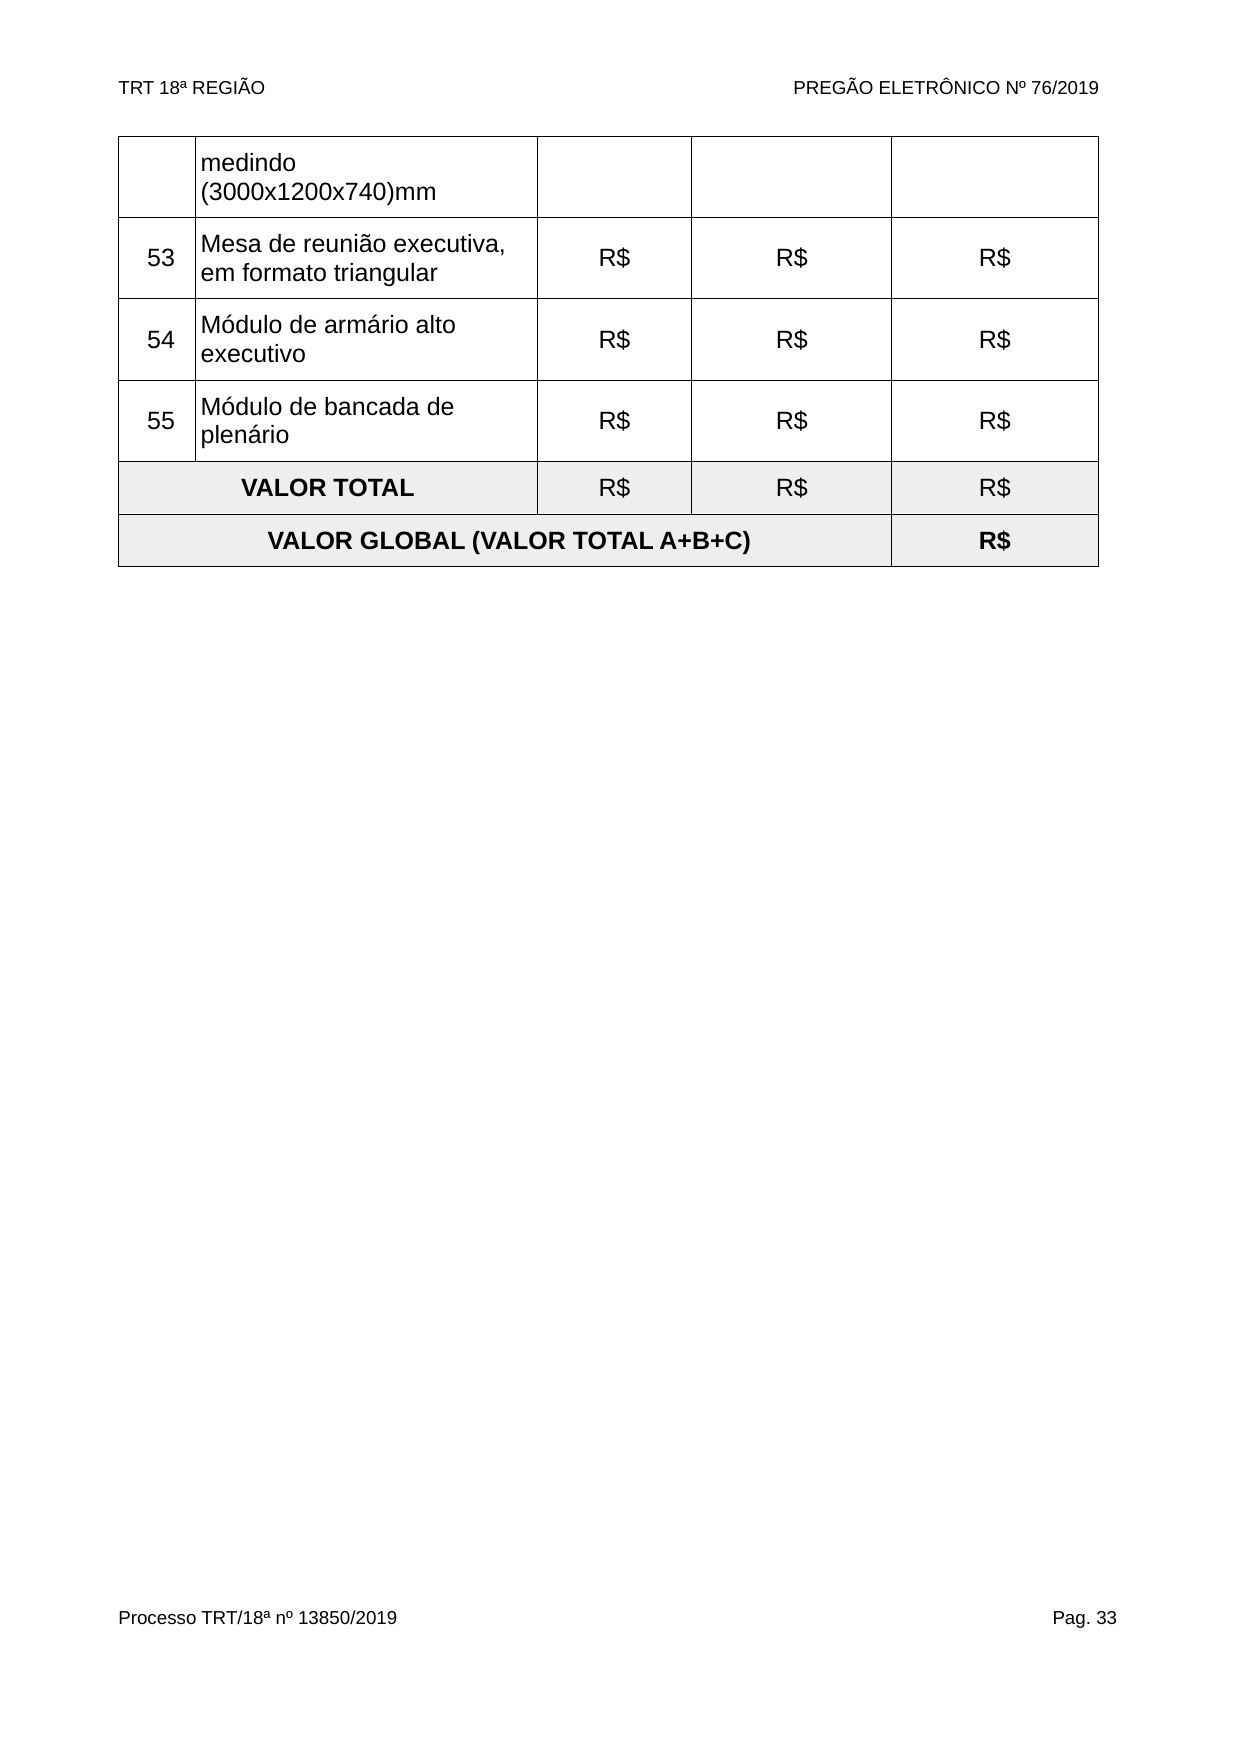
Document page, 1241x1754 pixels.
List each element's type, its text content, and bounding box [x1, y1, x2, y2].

table_cell R$ [692, 218, 891, 298]
table_cell R$ [538, 299, 691, 379]
table_cell R$ [692, 462, 891, 513]
table_cell R$ [692, 381, 891, 461]
table_cell medindo (3000x1200x740)mm [196, 137, 537, 217]
table_cell R$ [538, 381, 691, 461]
table_cell R$ [892, 515, 1098, 566]
table_cell R$ [892, 381, 1098, 461]
table_cell 54 [119, 299, 195, 379]
table_cell Módulo de armário alto executivo [196, 299, 537, 379]
table_cell R$ [892, 462, 1098, 513]
table_cell Mesa de reunião executiva, em formato triangular [196, 218, 537, 298]
table_cell R$ [892, 299, 1098, 379]
table_cell R$ [892, 218, 1098, 298]
table_cell 53 [119, 218, 195, 298]
table_cell Módulo de bancada de plenário [196, 381, 537, 461]
table_cell R$ [538, 462, 691, 513]
table_cell R$ [538, 218, 691, 298]
table_cell R$ [692, 299, 891, 379]
table_cell [892, 137, 1098, 217]
table_cell [692, 137, 891, 217]
table_cell [119, 137, 195, 217]
table_cell [538, 137, 691, 217]
table_cell VALOR TOTAL [119, 462, 537, 513]
table_cell 55 [119, 381, 195, 461]
table_cell VALOR GLOBAL (VALOR TOTAL A+B+C) [119, 515, 891, 566]
